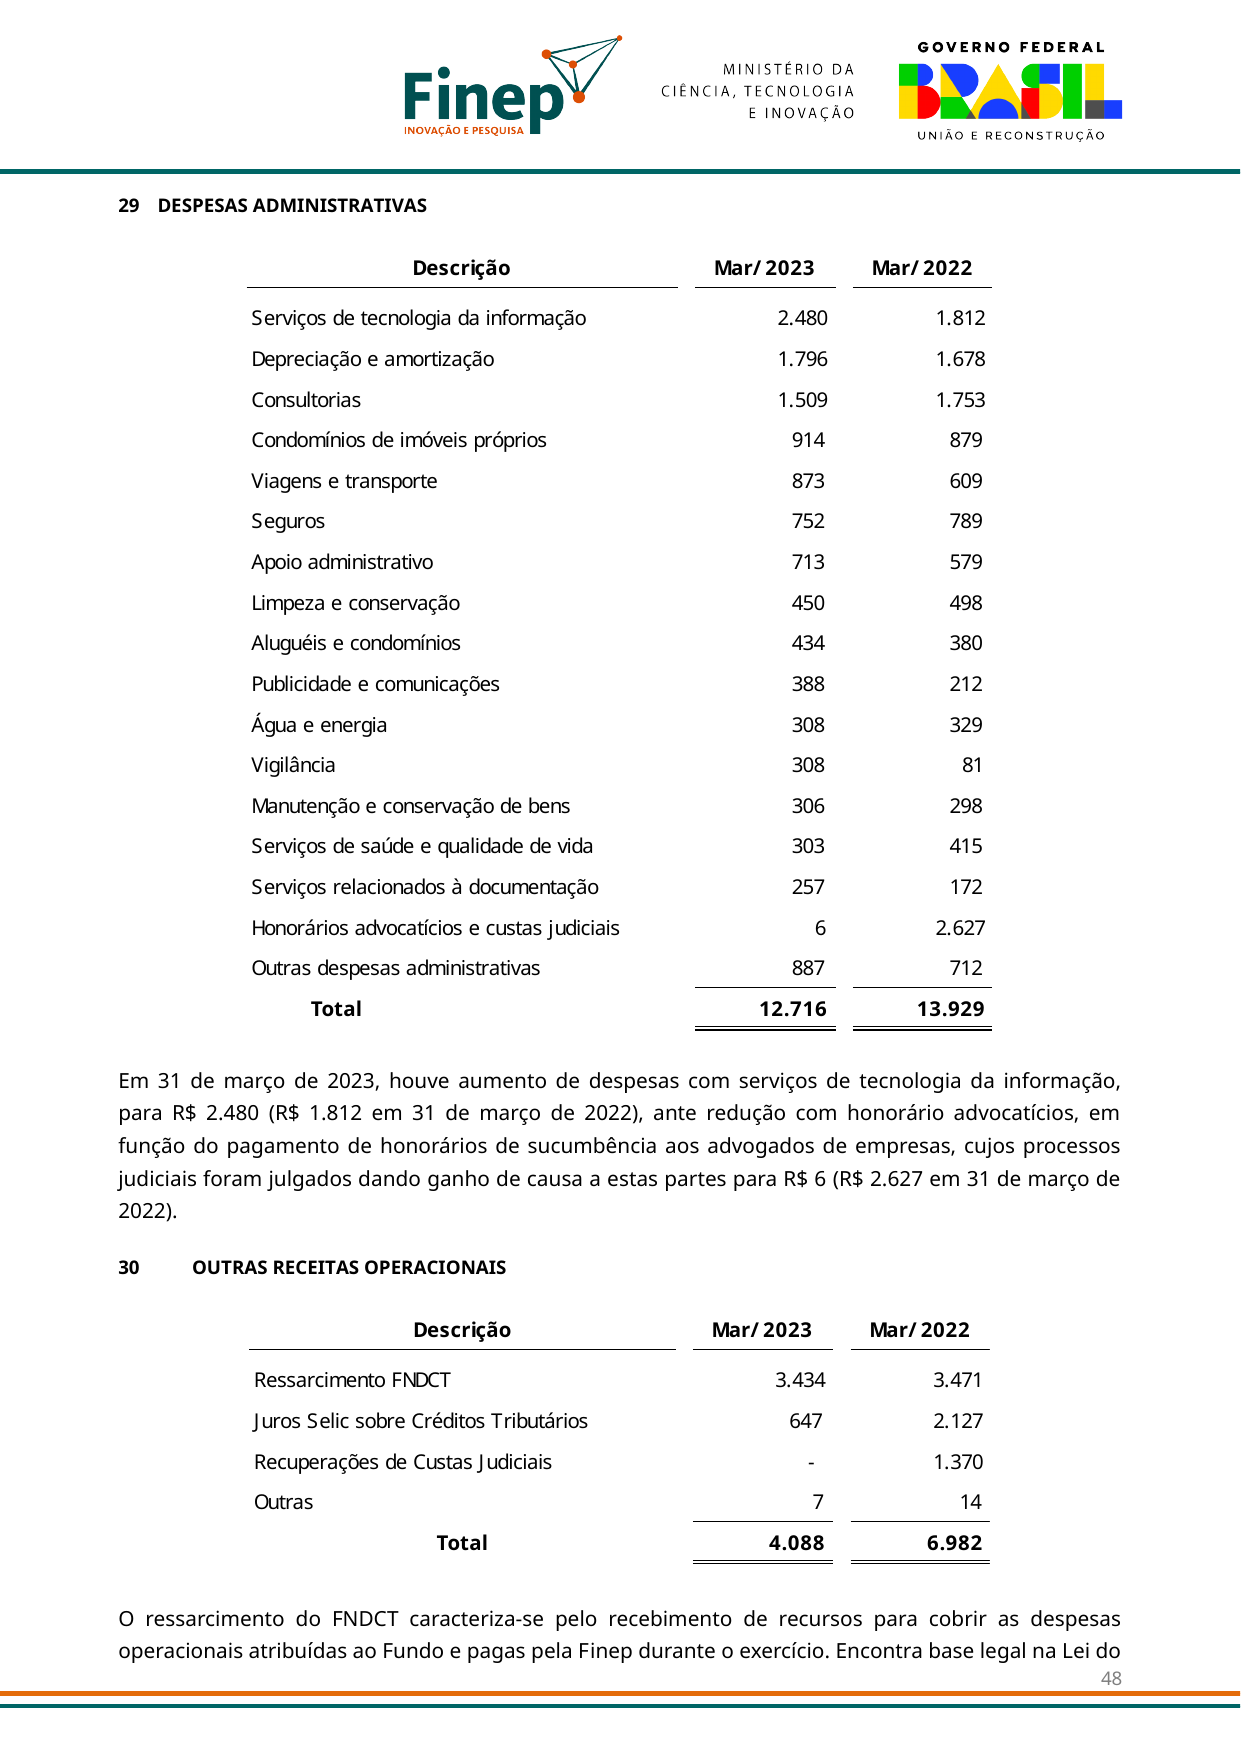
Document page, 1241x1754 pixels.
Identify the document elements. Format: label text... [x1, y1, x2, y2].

subtitle Outras receitas operacionais [118, 1254, 1122, 1279]
list Em 31 de março de 2023, houve aumento de despesas com serviços de tecnologia da informação, para R$ 2.480 (R$ 1.812 em 31 de março de 2022), ante redução com honorário advocatícios, em função do pagamento de honorários de sucumbência aos advogados de empresas, cujos processos judiciais foram julgados dando ganho de causa a estas partes para R$ 6 (R$ 2.627 em 31 de março de 2022). [118, 1066, 1122, 1225]
text O ressarcimento do FNDCT caracteriza-se pelo recebimento de recursos para cobrir as despesas operacionais atribuídas ao Fundo e pagas pela Finep durante o exercício. Encontra base legal na Lei do [118, 1604, 1122, 1665]
subtitle Despesas administrativas [118, 192, 1122, 217]
picture [404, 35, 1123, 142]
